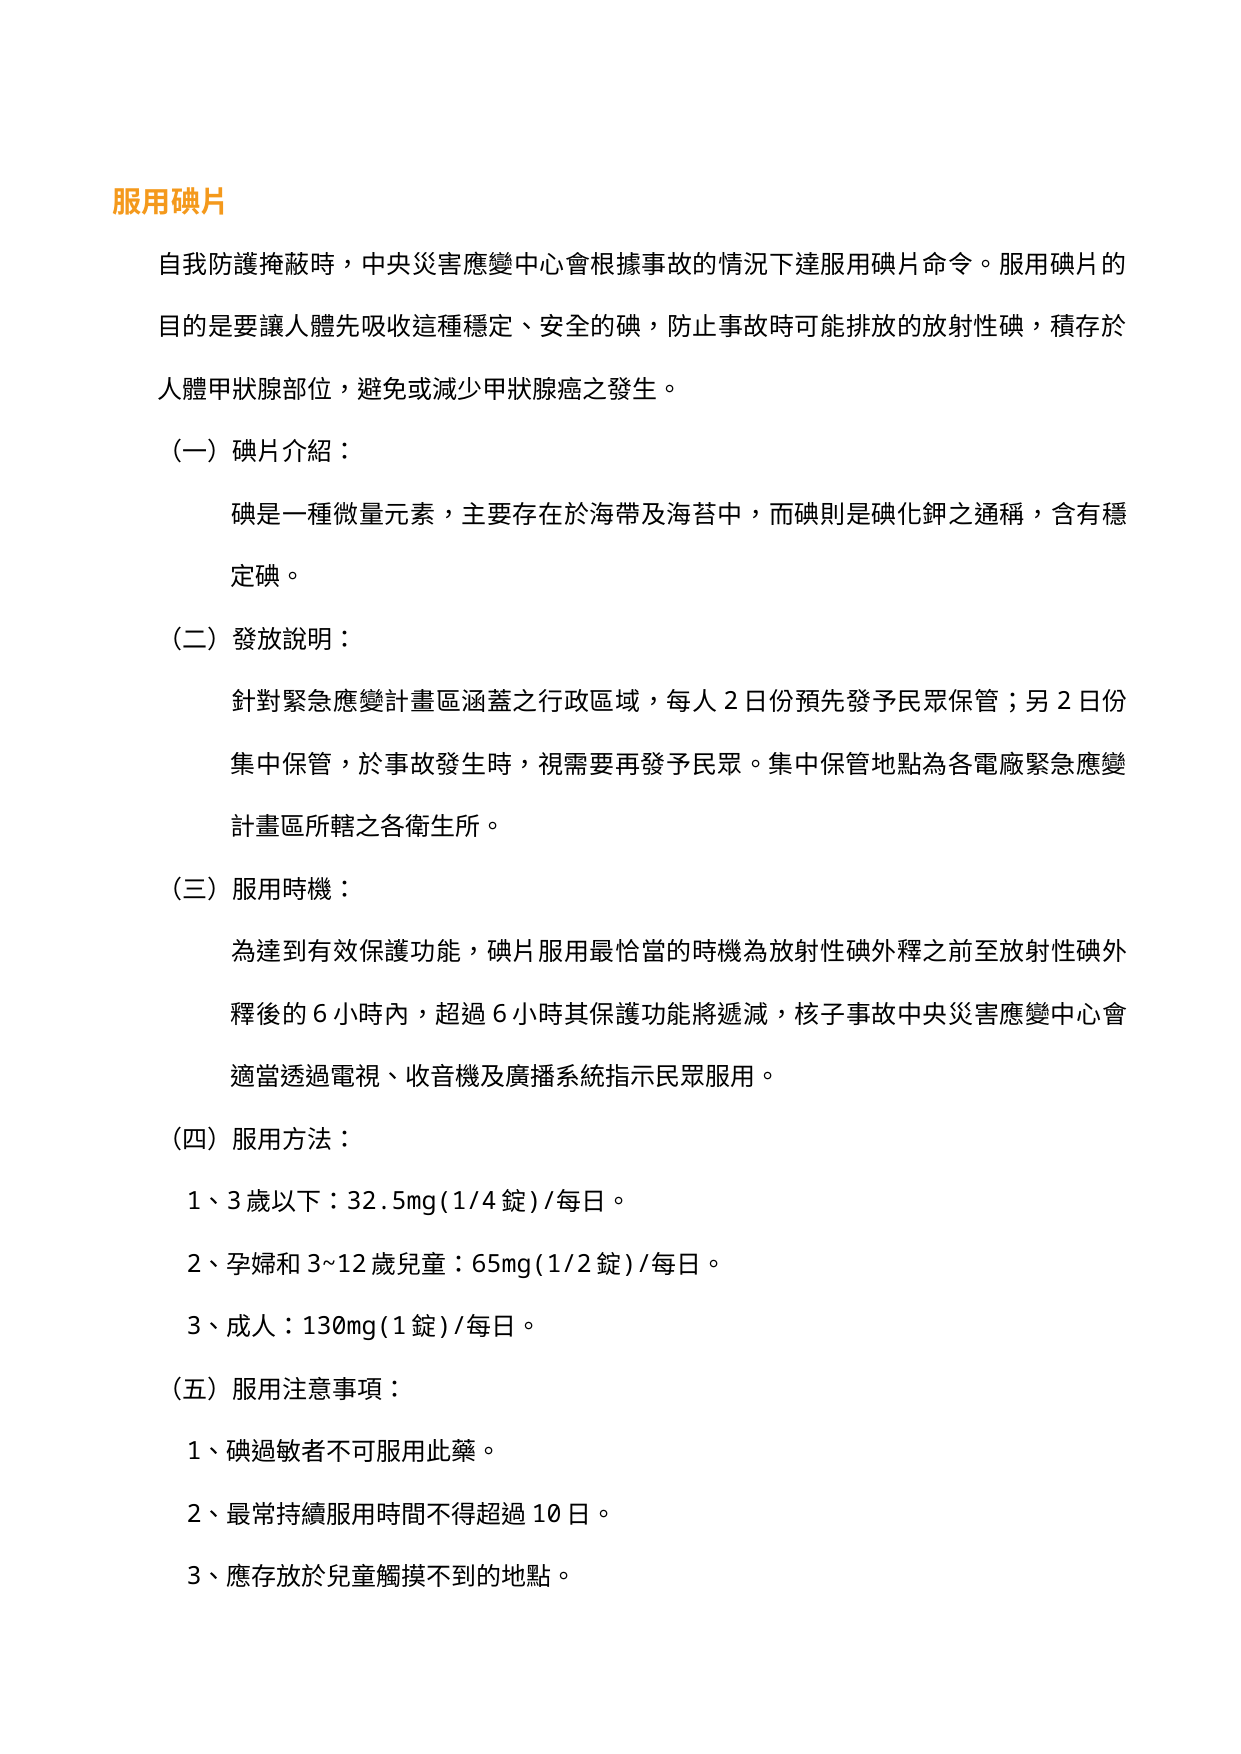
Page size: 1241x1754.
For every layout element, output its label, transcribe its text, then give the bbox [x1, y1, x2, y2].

text 2、孕婦和3~12歲兒童：65mg(1/2錠)/每日。 [186, 1221, 1128, 1283]
text （二）發放說明： [157, 596, 1128, 658]
text 3、應存放於兒童觸摸不到的地點。 [186, 1533, 1128, 1596]
text 碘是一種微量元素，主要存在於海帶及海苔中，而碘則是碘化鉀之通稱，含有穩定碘。 [231, 471, 1128, 596]
text 1、碘過敏者不可服用此藥。 [186, 1408, 1128, 1471]
text 1、3歲以下：32.5mg(1/4錠)/每日。 [186, 1158, 1128, 1221]
text 服用碘片 [112, 158, 1128, 221]
text 為達到有效保護功能，碘片服用最恰當的時機為放射性碘外釋之前至放射性碘外釋後的6小時內，超過6小時其保護功能將遞減，核子事故中央災害應變中心會適當透過電視、收音機及廣播系統指示民眾服用。 [231, 908, 1128, 1096]
text （五）服用注意事項： [157, 1346, 1128, 1408]
text 3、成人：130mg(1錠)/每日。 [186, 1283, 1128, 1346]
text 針對緊急應變計畫區涵蓋之行政區域，每人2日份預先發予民眾保管；另2日份集中保管，於事故發生時，視需要再發予民眾。集中保管地點為各電廠緊急應變計畫區所轄之各衛生所。 [231, 658, 1128, 846]
text （四）服用方法： [157, 1096, 1128, 1158]
text （三）服用時機： [157, 846, 1128, 908]
text （一）碘片介紹： [157, 408, 1128, 471]
text 2、最常持續服用時間不得超過10日。 [186, 1471, 1128, 1533]
text 自我防護掩蔽時，中央災害應變中心會根據事故的情況下達服用碘片命令。服用碘片的目的是要讓人體先吸收這種穩定、安全的碘，防止事故時可能排放的放射性碘，積存於人體甲狀腺部位，避免或減少甲狀腺癌之發生。 [157, 221, 1128, 408]
